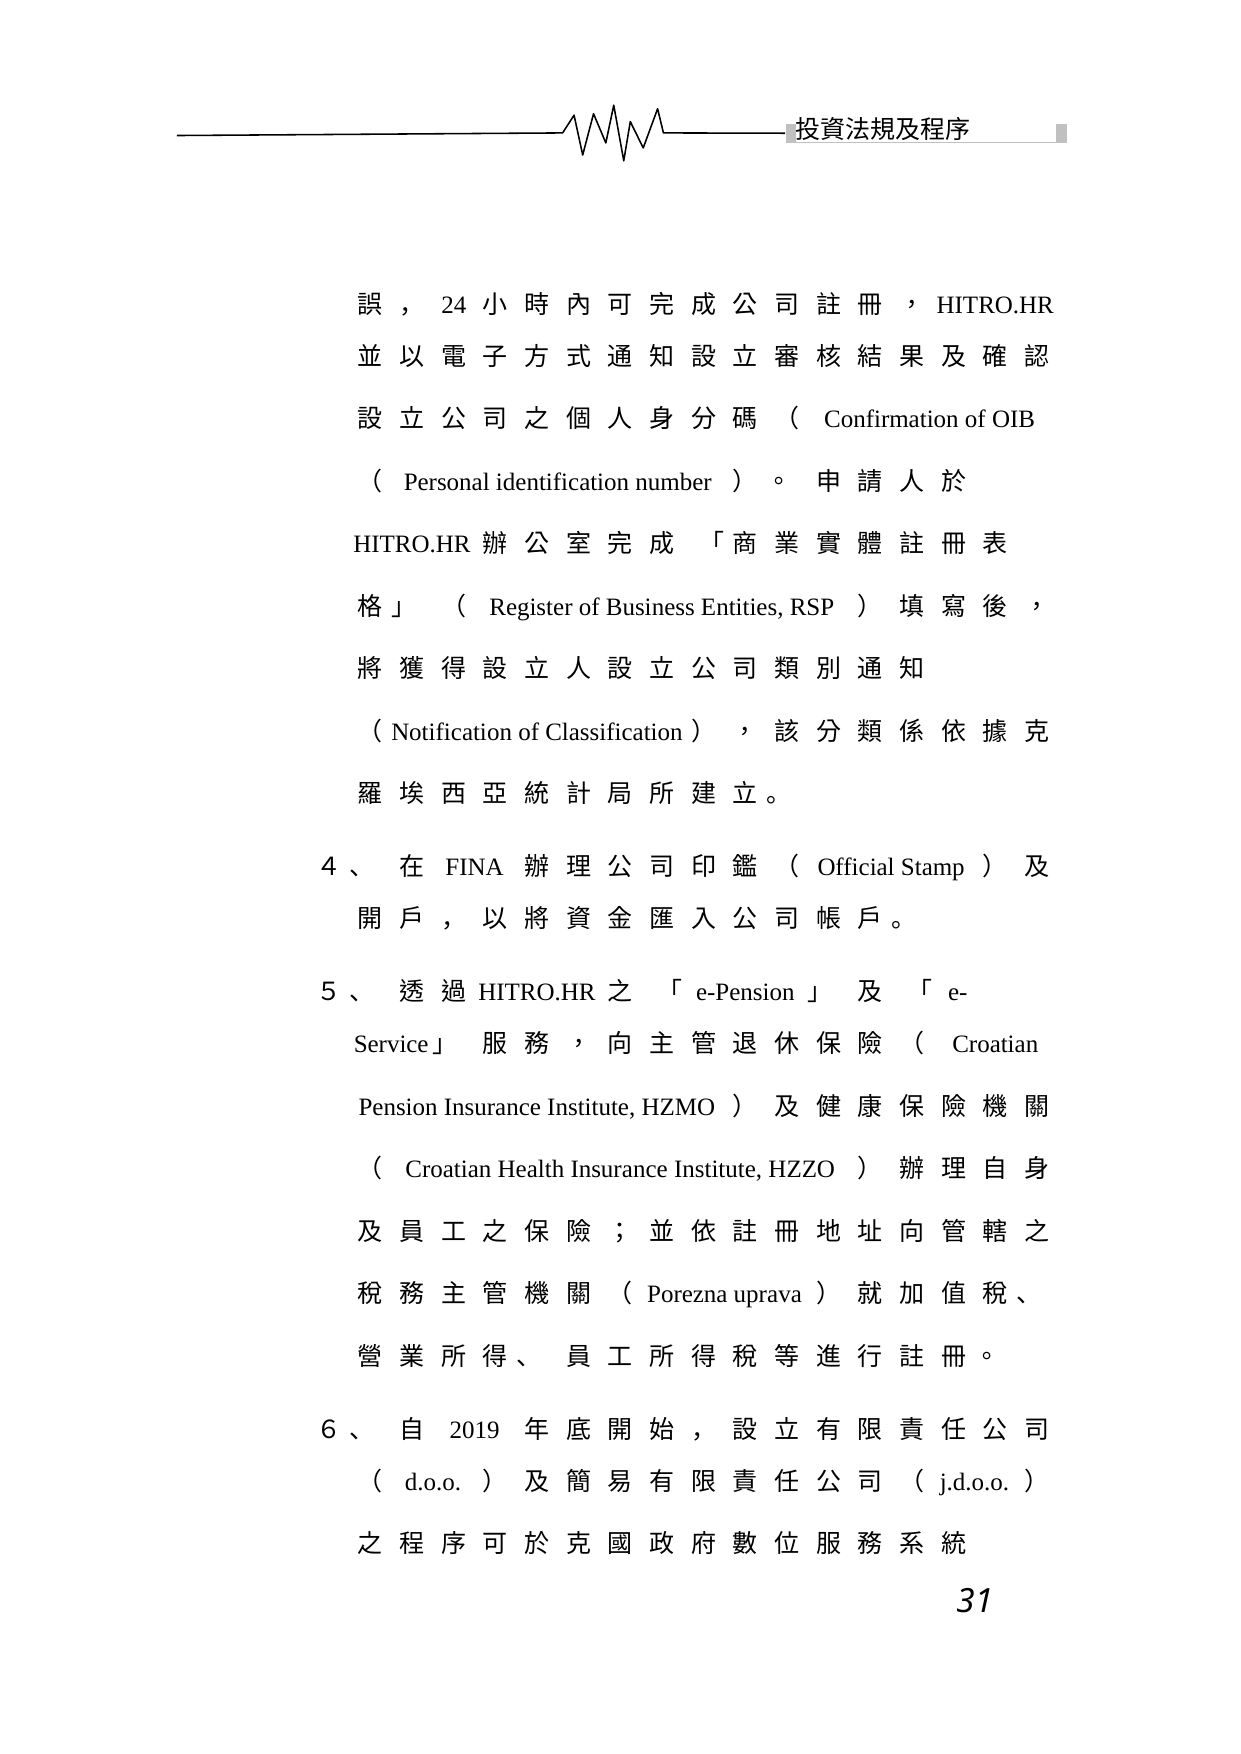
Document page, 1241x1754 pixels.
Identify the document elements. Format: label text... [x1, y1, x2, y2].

text ６、自2019年底開始，設立有限責任公司（d.o.o.）及簡易有限責任公司（j.d.o.o.）之程序可於克國政府數位服務系統 [281, 1375, 1058, 1563]
text ５、透過HITRO.HR之「e-Pension」及「e-Service」服務，向主管退休保險（Croatian Pension Insurance Institute, HZMO）及健康保險機關（Croatian Health Insurance Institute, HZZO）辦理自身及員工之保險；並依註冊地址向管轄之稅務主管機關（Porezna uprava）就加值稅、營業所得、員工所得稅等進行註冊。 [281, 938, 1058, 1375]
text 誤，24小時內可完成公司註冊，HITRO.HR並以電子方式通知設立審核結果及確認設立公司之個人身分碼（Confirmation of OIB （Personal identification number）。申請人於HITRO.HR辦公室完成「商業實體註冊表格」（Register of Business Entities, RSP）填寫後，將獲得設立人設立公司類別通知（Notification of Classification），該分類係依據克羅埃西亞統計局所建立。 [281, 250, 1058, 813]
text ４、在FINA辦理公司印鑑（Official Stamp）及開戶，以將資金匯入公司帳戶。 [281, 813, 1058, 938]
